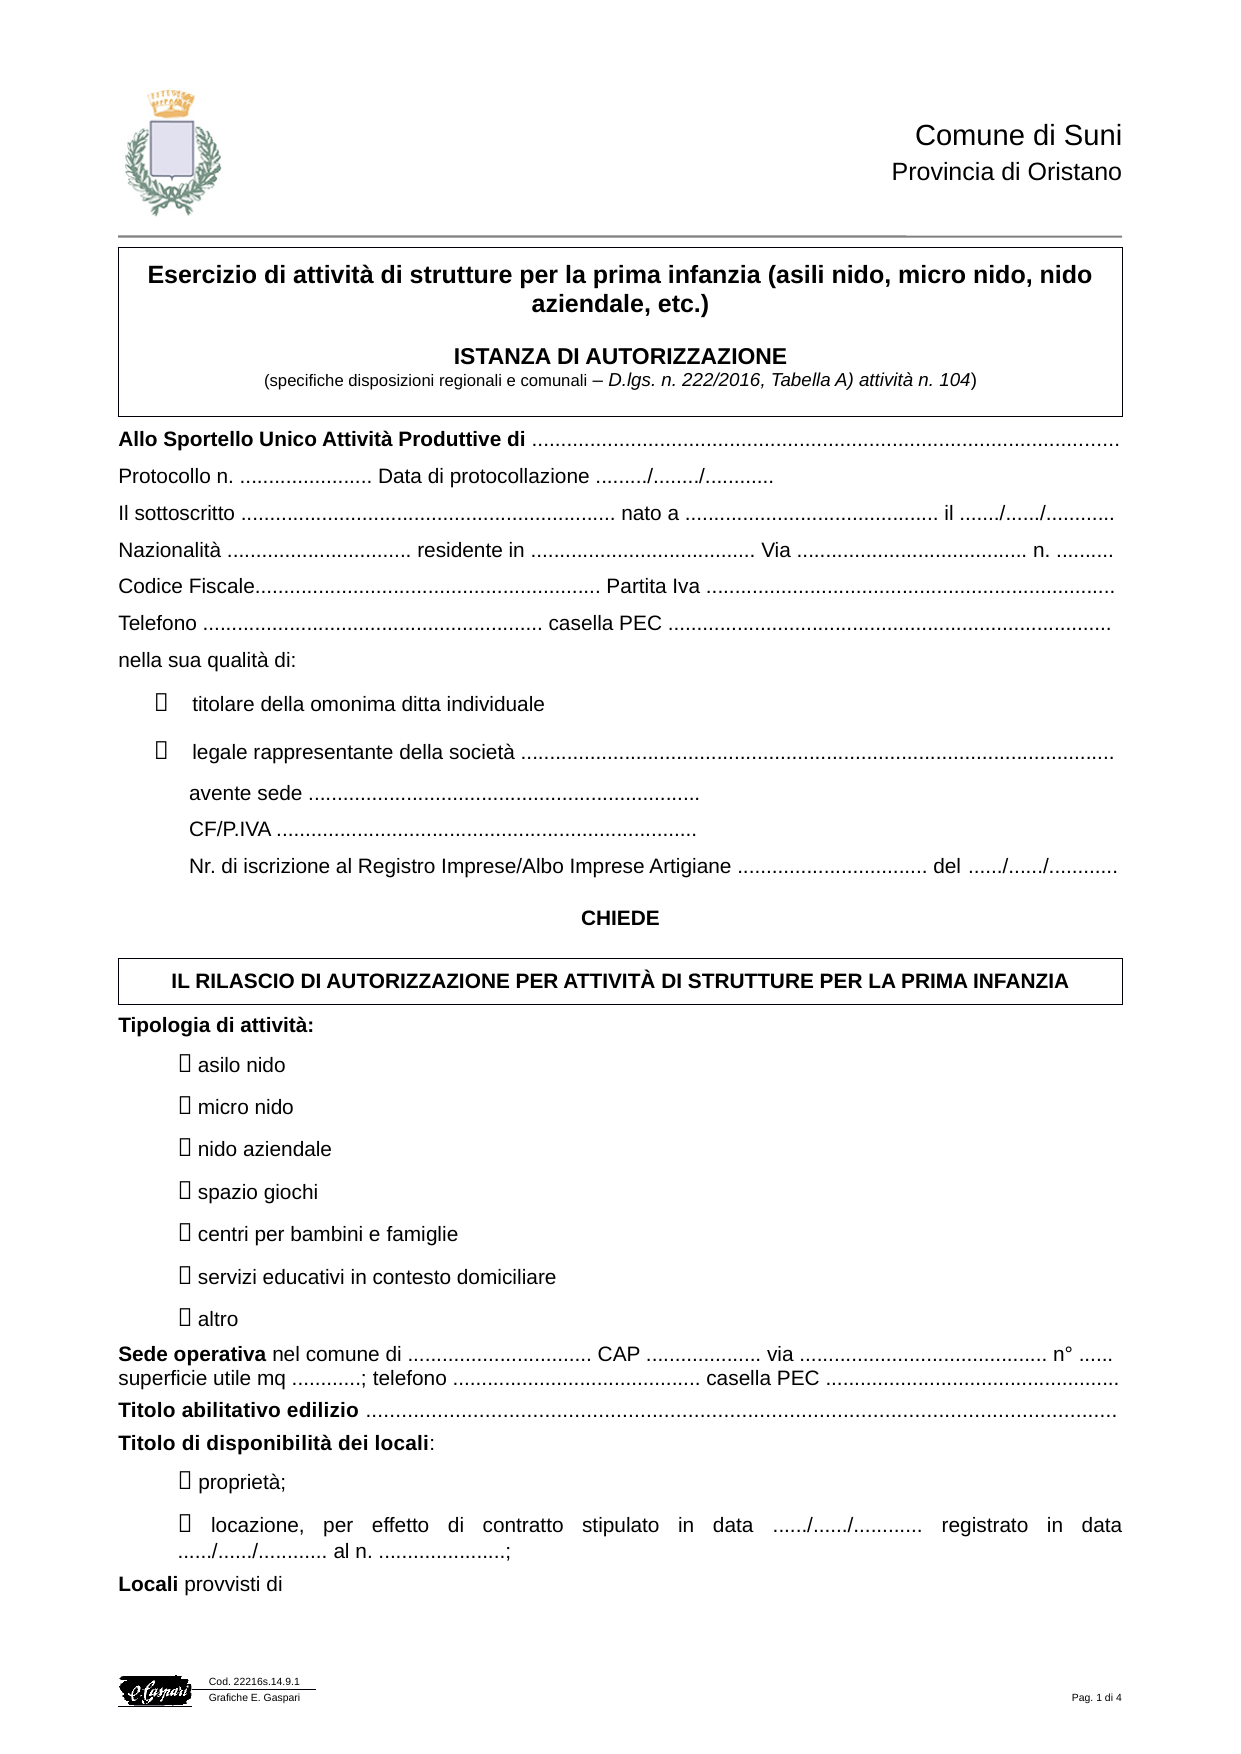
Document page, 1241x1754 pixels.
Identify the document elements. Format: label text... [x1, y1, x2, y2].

text  micro nido [177, 1088, 1122, 1122]
text  altro [177, 1300, 1122, 1334]
text  centri per bambini e famiglie [177, 1215, 1122, 1249]
text Protocollo n. ....................... Data di protocollazione ........./......../............ [118, 464, 1122, 488]
text Nr. di iscrizione al Registro Imprese/Albo Imprese Artigiane ................................. del ....../....../............ [189, 854, 1122, 878]
text Comune di Suni [224, 118, 1122, 152]
text  legale rappresentante della società ....................................................................................................... [153, 732, 1122, 767]
text  nido aziendale [177, 1130, 1122, 1164]
text Codice Fiscale............................................................ Partita Iva ....................................................................... [118, 574, 1122, 598]
text Sede operativa nel comune di ................................ CAP .................... via ........................................... n° ...... superficie utile mq ............; telefono ........................................... casella PEC ................................................... [118, 1342, 1122, 1390]
text Tipologia di attività: [118, 1013, 1122, 1037]
text Titolo abilitativo edilizio .............................................................................................................................. [118, 1398, 1122, 1422]
picture [118, 1674, 192, 1706]
text CF/P.IVA ......................................................................... [189, 817, 1122, 841]
text Provincia di Oristano [224, 157, 1122, 185]
text Titolo di disponibilità dei locali: [118, 1431, 1122, 1454]
text Telefono ........................................................... casella PEC ............................................................................. [118, 611, 1122, 635]
text  proprietà; [177, 1463, 1122, 1497]
table_header IL RILASCIO DI AUTORIZZAZIONE PER ATTIVITÀ DI STRUTTURE PER LA PRIMA INFANZIA [119, 959, 1122, 1004]
text Allo Sportello Unico Attività Produttive di [118, 427, 1122, 451]
text  servizi educativi in contesto domiciliare [177, 1257, 1122, 1291]
table_header Esercizio di attività di strutture per la prima infanzia (asili nido, micro nido, nido aziendale, etc.) ISTANZA DI AUTORIZZAZIONE (specifiche disposizioni regionali e comunali – D.lgs. n. 222/2016, Tabella A) attività n. 104) [119, 248, 1122, 416]
text avente sede .................................................................... [189, 780, 1122, 804]
text  locazione, per effetto di contratto stipulato in data ....../....../............ registrato in data ....../....../............ al n. ......................; [177, 1505, 1122, 1563]
text Il sottoscritto ................................................................. nato a ............................................ il ......./....../............ [118, 501, 1122, 525]
text  titolare della omonima ditta individuale [153, 685, 1122, 719]
text Locali provvisti di [118, 1572, 1122, 1596]
text nella sua qualità di: [118, 648, 1122, 672]
picture [122, 87, 224, 219]
text  spazio giochi [177, 1172, 1122, 1207]
text Nazionalità ................................ residente in ....................................... Via ........................................ n. .......... [118, 538, 1122, 562]
text  asilo nido [177, 1045, 1122, 1079]
text CHIEDE [118, 906, 1122, 930]
